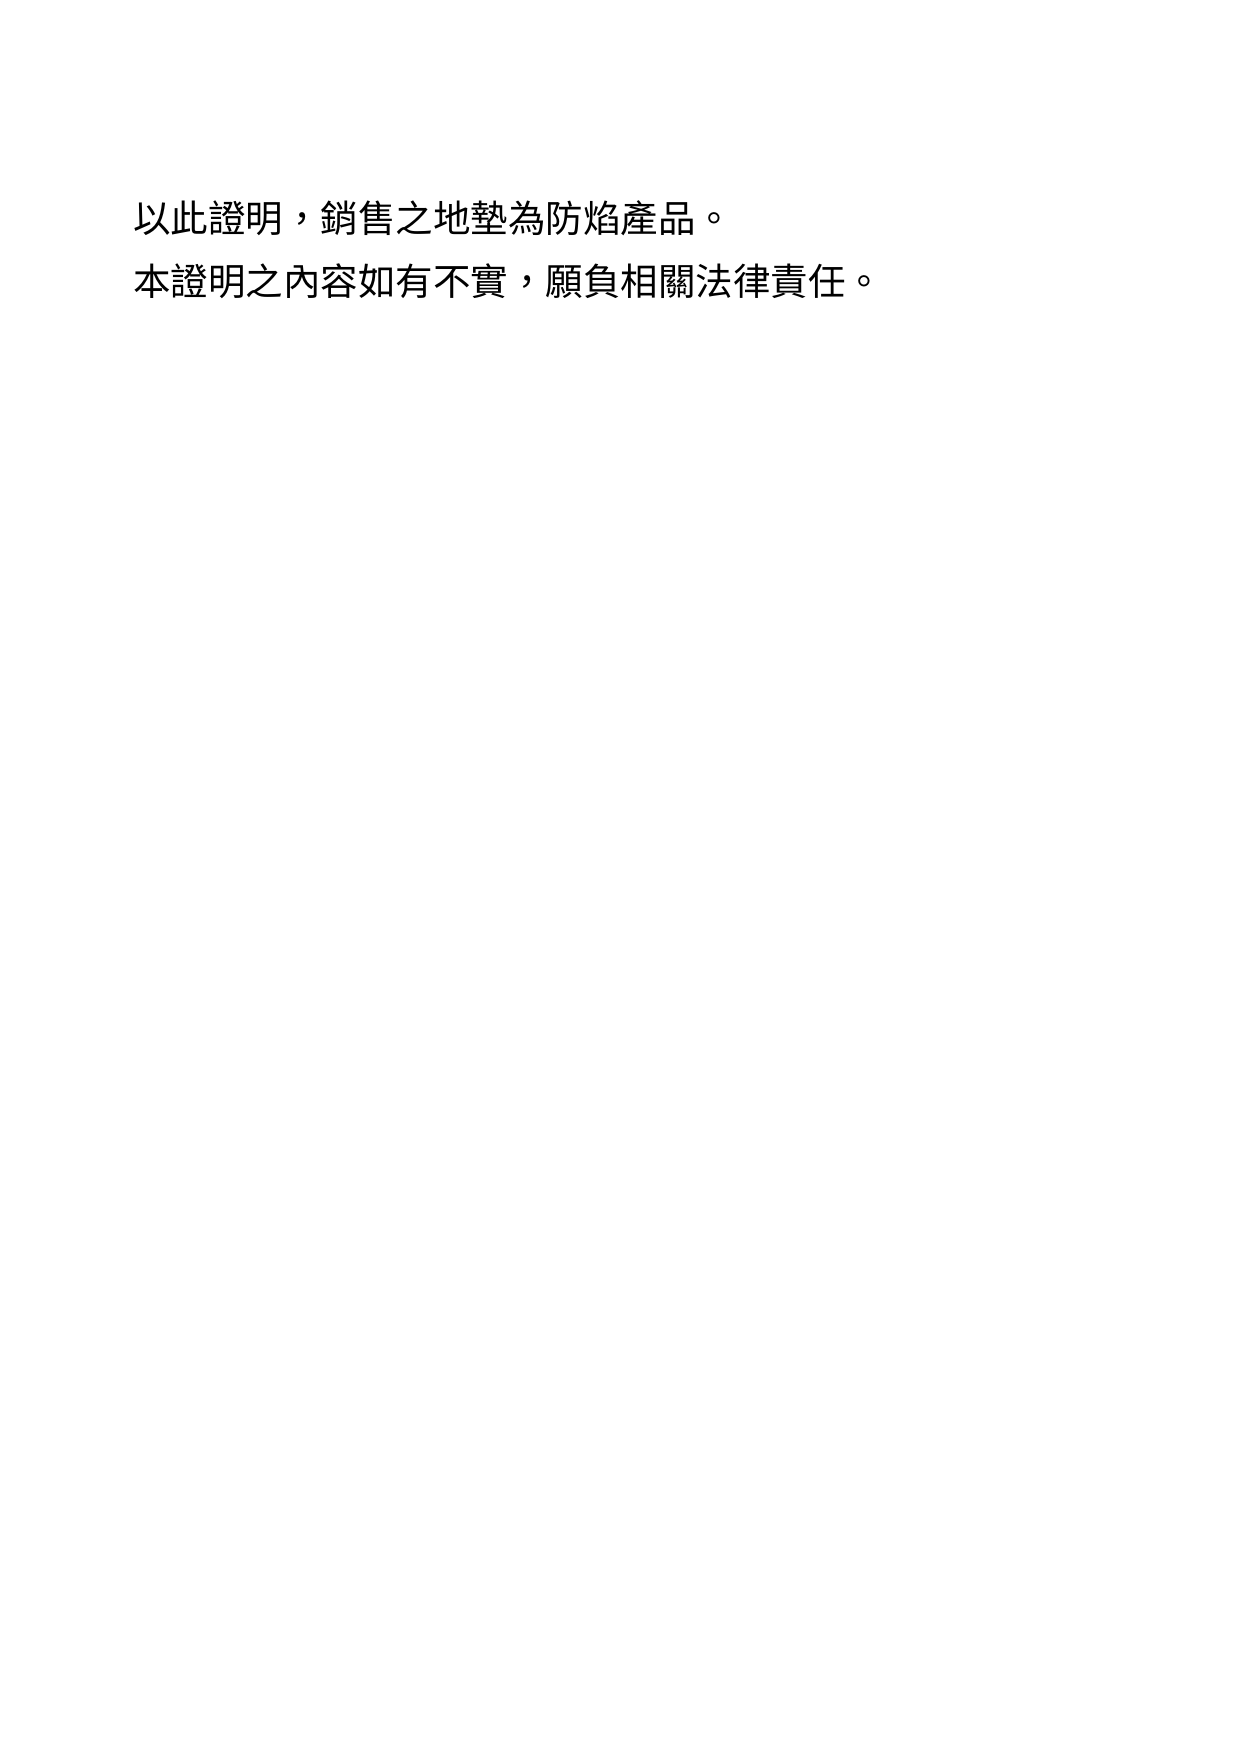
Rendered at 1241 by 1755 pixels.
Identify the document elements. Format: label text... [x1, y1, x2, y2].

text 以此證明，銷售之地墊為防焰產品。 [133, 175, 1137, 237]
text 本證明之內容如有不實，願負相關法律責任。 [133, 237, 1137, 300]
